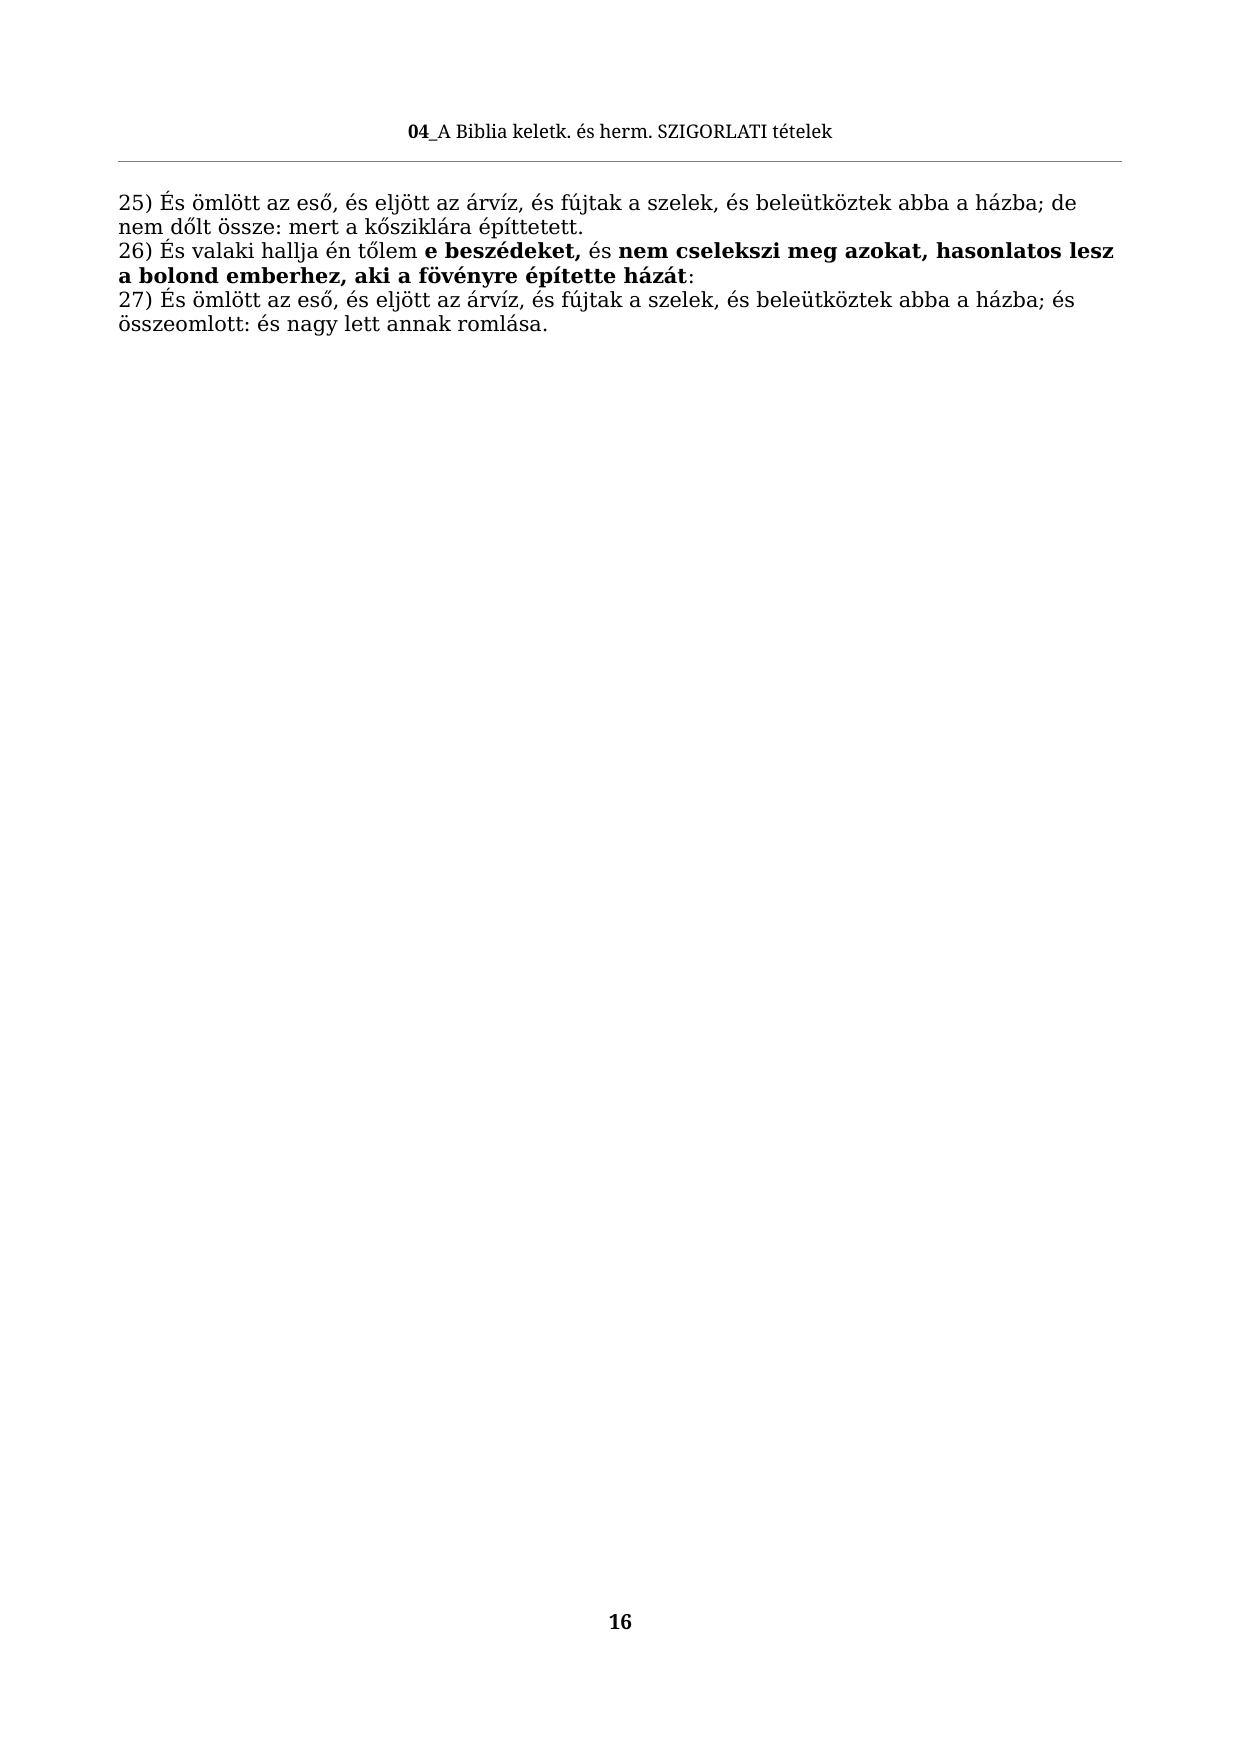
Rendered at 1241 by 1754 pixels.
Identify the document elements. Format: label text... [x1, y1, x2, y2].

text 25) És ömlött az eső, és eljött az árvíz, és fújtak a szelek, és beleütköztek abba a házba; de nem dőlt össze: mert a kősziklára építtetett. [118, 191, 1122, 239]
subtitle 26) És valaki hallja én tőlem e beszédeket, és nem cselekszi meg azokat, hasonlatos lesz a bolond emberhez, aki a fövényre építette házát: 27) És ömlött az eső, és eljött az árvíz, és fújtak a szelek, és beleütköztek abba a házba; és összeomlott: és nagy lett annak romlása. [118, 239, 1122, 337]
